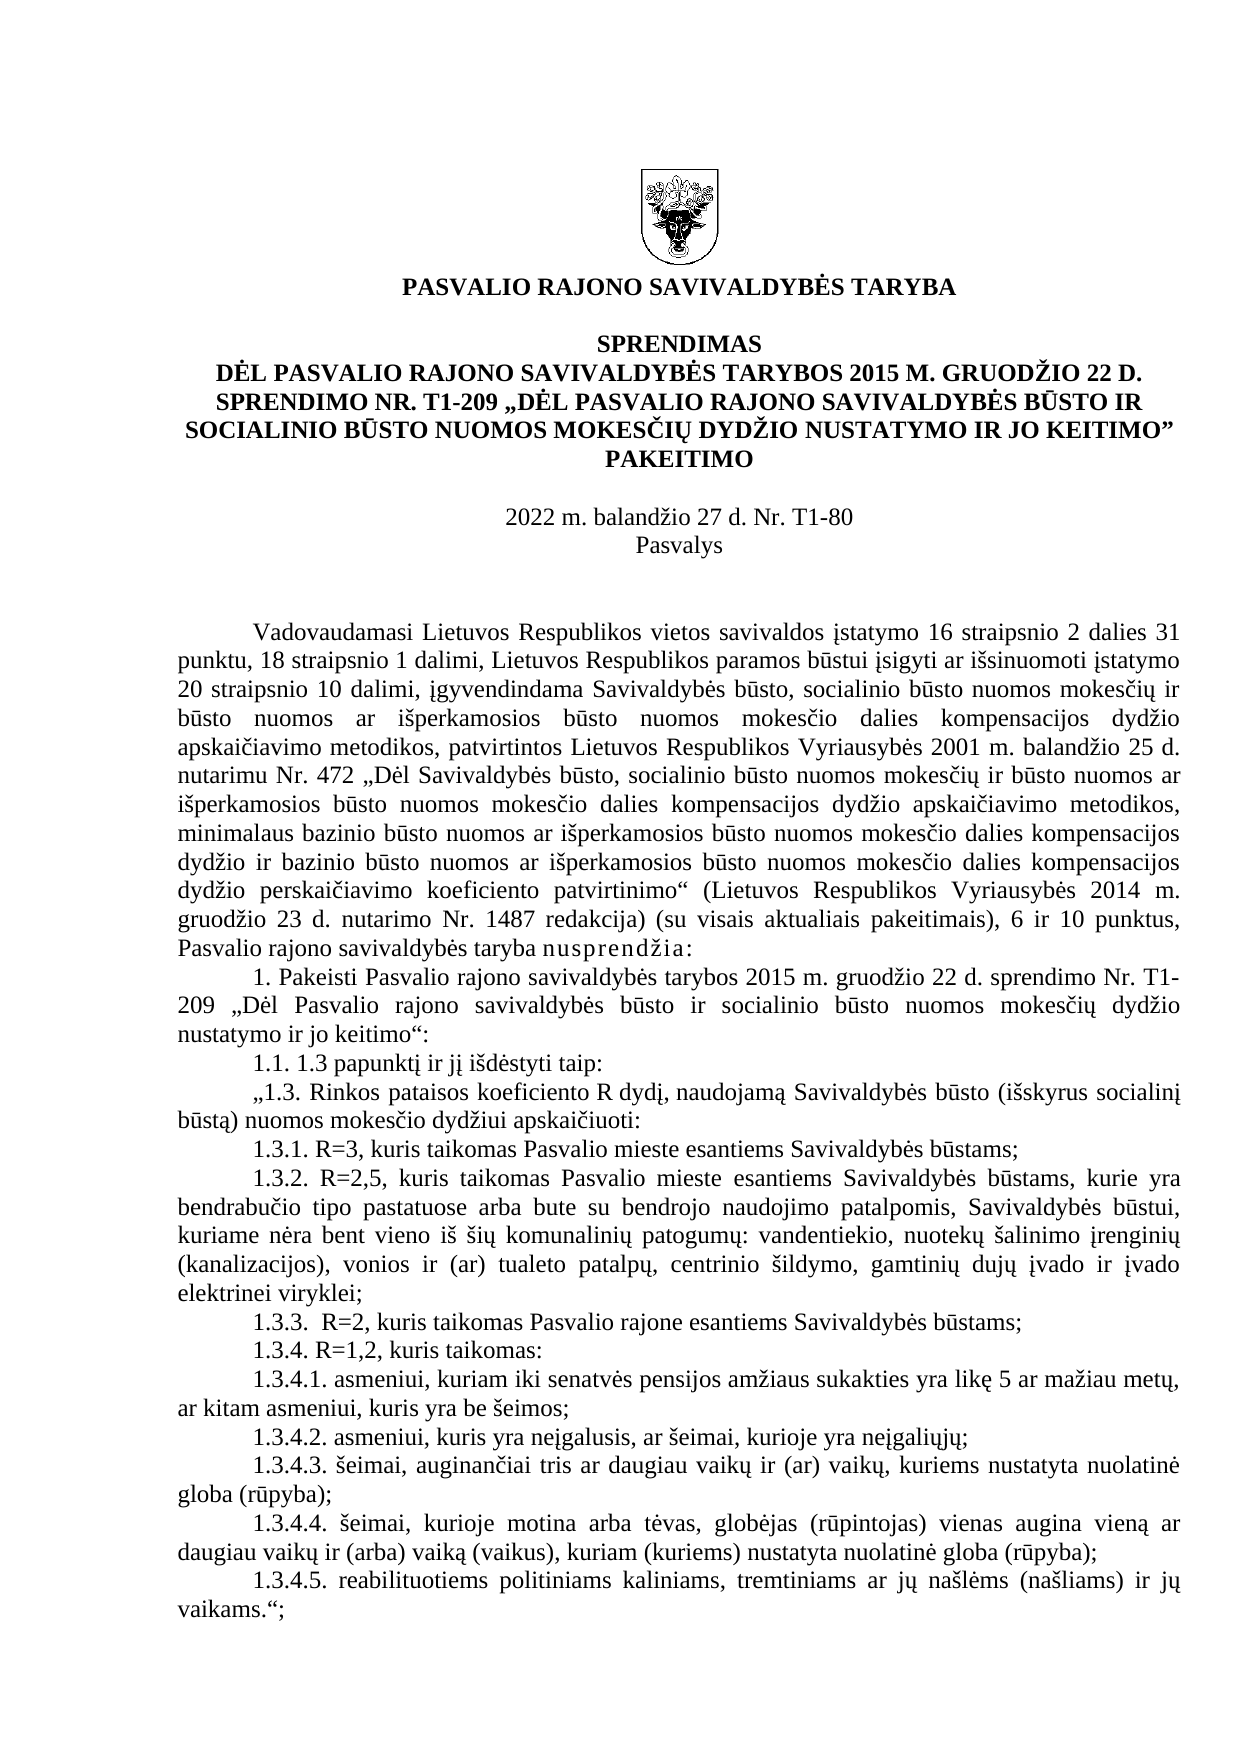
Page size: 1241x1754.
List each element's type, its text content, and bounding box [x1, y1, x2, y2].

text Sprendimas [177, 329, 1181, 358]
text 1.3.4.1. asmeniui, kuriam iki senatvės pensijos amžiaus sukakties yra likę 5 ar mažiau metų, ar kitam asmeniui, kuris yra be šeimos; [177, 1364, 1181, 1422]
text 1.3.4.2. asmeniui, kuris yra neįgalusis, ar šeimai, kurioje yra neįgaliųjų; [177, 1422, 1181, 1451]
text 1.3.1. R=3, kuris taikomas Pasvalio mieste esantiems Savivaldybės būstams; [177, 1134, 1181, 1163]
text 1.3.2. R=2,5, kuris taikomas Pasvalio mieste esantiems Savivaldybės būstams, kurie yra bendrabučio tipo pastatuose arba bute su bendrojo naudojimo patalpomis, Savivaldybės būstui, kuriame nėra bent vieno iš šių komunalinių patogumų: vandentiekio, nuotekų šalinimo įrenginių (kanalizacijos), vonios ir (ar) tualeto patalpų, centrinio šildymo, gamtinių dujų įvado ir įvado elektrinei viryklei; [177, 1163, 1181, 1307]
text 1.3.4. R=1,2, kuris taikomas: [177, 1336, 1181, 1364]
text 2022 m. balandžio 27 d. Nr. T1-80 [177, 502, 1181, 531]
text Vadovaudamasi Lietuvos Respublikos vietos savivaldos įstatymo 16 straipsnio 2 dalies 31 punktu, 18 straipsnio 1 dalimi, Lietuvos Respublikos paramos būstui įsigyti ar išsinuomoti įstatymo 20 straipsnio 10 dalimi, įgyvendindama Savivaldybės būsto, socialinio būsto nuomos mokesčių ir būsto nuomos ar išperkamosios būsto nuomos mokesčio dalies kompensacijos dydžio apskaičiavimo metodikos, patvirtintos Lietuvos Respublikos Vyriausybės 2001 m. balandžio 25 d. nutarimu Nr. 472 „Dėl Savivaldybės būsto, socialinio būsto nuomos mokesčių ir būsto nuomos ar išperkamosios būsto nuomos mokesčio dalies kompensacijos dydžio apskaičiavimo metodikos, minimalaus bazinio būsto nuomos ar išperkamosios būsto nuomos mokesčio dalies kompensacijos dydžio ir bazinio būsto nuomos ar išperkamosios būsto nuomos mokesčio dalies kompensacijos dydžio perskaičiavimo koeficiento patvirtinimo“ (Lietuvos Respublikos Vyriausybės 2014 m. gruodžio 23 d. nutarimo Nr. 1487 redakcija) (su visais aktualiais pakeitimais), 6 ir 10 punktus, Pasvalio rajono savivaldybės taryba nusprendžia: [177, 617, 1181, 962]
text Dėl PASVALIO RAJONO SAVIVALDYBĖS TARYBOS 2015 M. GRUODŽIO 22 D. SPRENDIMO NR. T1-209 „Dėl PASVALIO RAJONO SAVIVALDYBĖS BŪSTO IR SOCIALINIO BŪSTO NUOMOS MOKESČIŲ DYDŽIO NUSTATYMO IR JO KEITIMO” PAKEITIMO [177, 358, 1181, 473]
text 1. Pakeisti Pasvalio rajono savivaldybės tarybos 2015 m. gruodžio 22 d. sprendimo Nr. T1-209 „Dėl Pasvalio rajono savivaldybės būsto ir socialinio būsto nuomos mokesčių dydžio nustatymo ir jo keitimo“: [177, 962, 1181, 1048]
text Pasvalys [177, 531, 1181, 559]
text Pasvalio rajono savivaldybės taryba [177, 272, 1181, 301]
text 1.3.4.5. reabilituotiems politiniams kaliniams, tremtiniams ar jų našlėms (našliams) ir jų vaikams.“; [177, 1566, 1181, 1623]
text „1.3. Rinkos pataisos koeficiento R dydį, naudojamą Savivaldybės būsto (išskyrus socialinį būstą) nuomos mokesčio dydžiui apskaičiuoti: [177, 1077, 1181, 1134]
text 1.1. 1.3 papunktį ir jį išdėstyti taip: [177, 1048, 1181, 1077]
text 1.3.3. R=2, kuris taikomas Pasvalio rajone esantiems Savivaldybės būstams; [177, 1307, 1181, 1336]
text 1.3.4.3. šeimai, auginančiai tris ar daugiau vaikų ir (ar) vaikų, kuriems nustatyta nuolatinė globa (rūpyba); [177, 1451, 1181, 1508]
text 1.3.4.4. šeimai, kurioje motina arba tėvas, globėjas (rūpintojas) vienas augina vieną ar daugiau vaikų ir (arba) vaiką (vaikus), kuriam (kuriems) nustatyta nuolatinė globa (rūpyba); [177, 1508, 1181, 1566]
